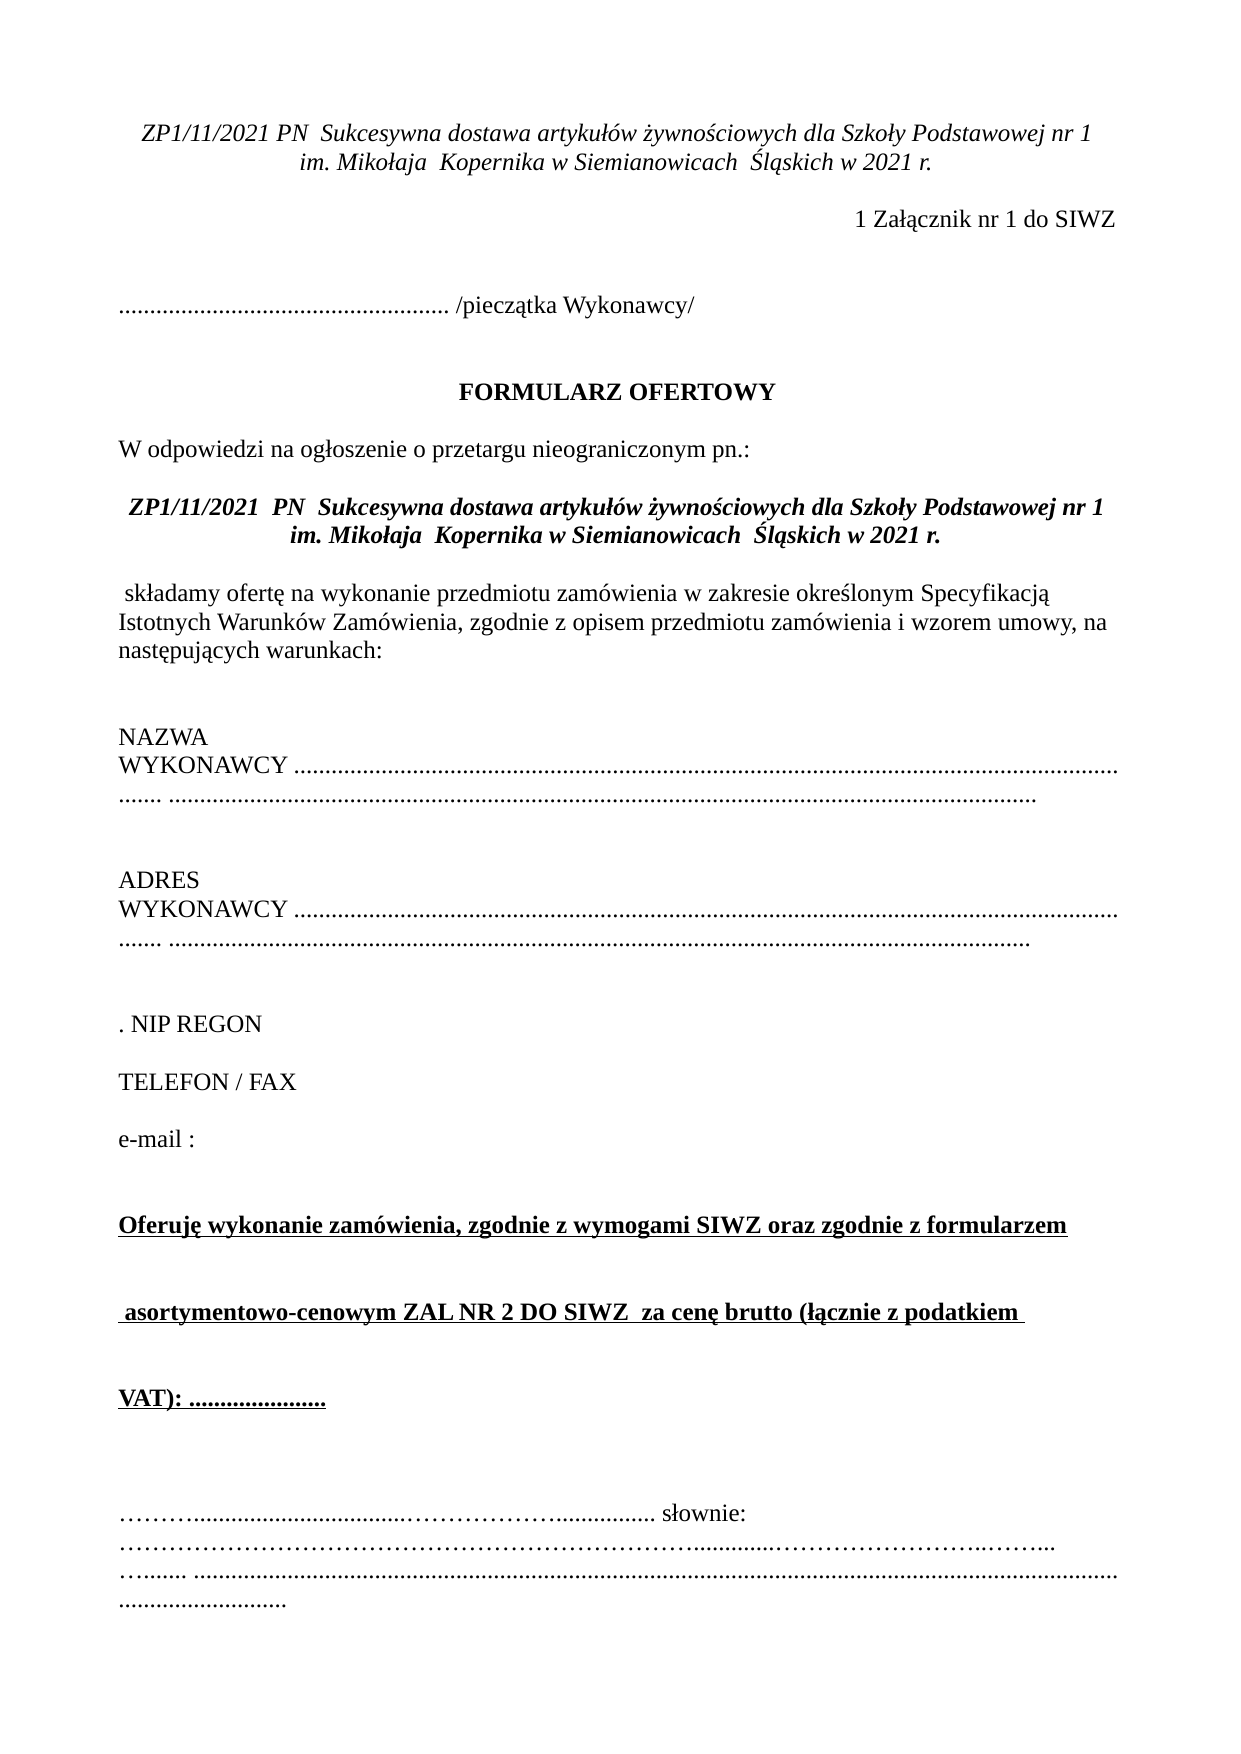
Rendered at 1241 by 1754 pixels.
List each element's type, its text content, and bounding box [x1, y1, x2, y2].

text 1 Załącznik nr 1 do SIWZ [118, 204, 1122, 233]
text ZP1/11/2021 PN Sukcesywna dostawa artykułów żywnościowych dla Szkoły Podstawowej nr 1 im. Mikołaja Kopernika w Siemianowicach Śląskich w 2021 r. [118, 492, 1122, 549]
text składamy ofertę na wykonanie przedmiotu zamówienia w zakresie określonym Specyfikacją Istotnych Warunków Zamówienia, zgodnie z opisem przedmiotu zamówienia i wzorem umowy, na następujących warunkach: [118, 578, 1122, 664]
text asortymentowo-cenowym ZAL NR 2 DO SIWZ za cenę brutto (łącznie z podatkiem [118, 1297, 1122, 1326]
text TELEFON / FAX [118, 1067, 1122, 1096]
text . NIP REGON [118, 1009, 1122, 1038]
text ADRES WYKONAWCY ........................................................................................................................................... .......................................................................................................................................... [118, 866, 1122, 952]
text FORMULARZ OFERTOWY [118, 377, 1122, 406]
text ………..................................………………................ słownie: …………………………………………………………….............……………………..……...…....... ............................................................................................................................................................................... [118, 1498, 1122, 1613]
text ZP1/11/2021 PN Sukcesywna dostawa artykułów żywnościowych dla Szkoły Podstawowej nr 1 im. Mikołaja Kopernika w Siemianowicach Śląskich w 2021 r. [118, 118, 1122, 176]
text e-mail : [118, 1124, 1122, 1153]
text ..................................................... /pieczątka Wykonawcy/ [118, 291, 1122, 319]
text W odpowiedzi na ogłoszenie o przetargu nieograniczonym pn.: [118, 434, 1122, 463]
text NAZWA WYKONAWCY ........................................................................................................................................... ........................................................................................................................................... [118, 722, 1122, 808]
text Oferuję wykonanie zamówienia, zgodnie z wymogami SIWZ oraz zgodnie z formularzem [118, 1211, 1122, 1239]
text VAT): ...................... [118, 1383, 1122, 1412]
